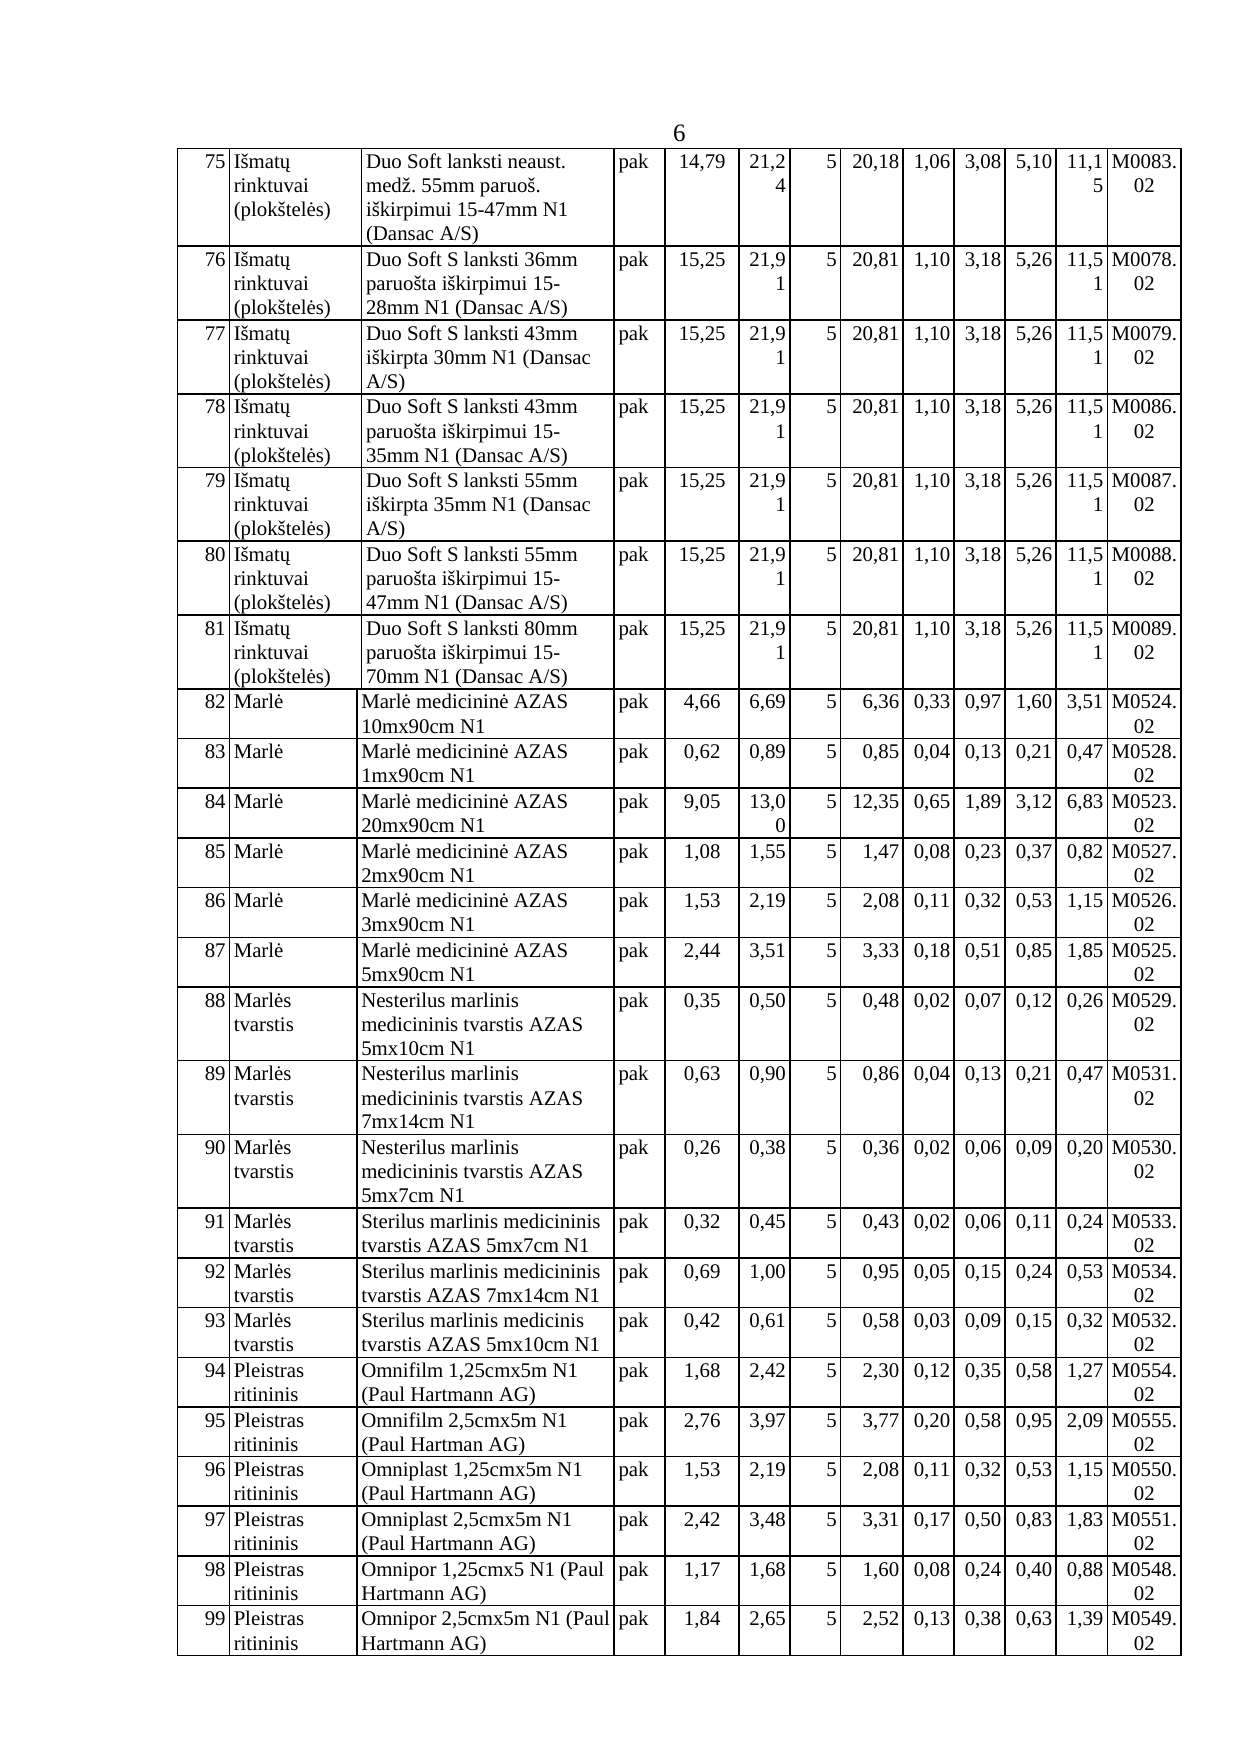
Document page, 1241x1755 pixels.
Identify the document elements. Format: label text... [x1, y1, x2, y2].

table_cell 5,26 [1006, 468, 1055, 540]
table_cell 11,51 [1057, 542, 1107, 614]
table_cell Marlė [230, 888, 356, 936]
table_cell 5 [791, 1557, 840, 1605]
table_cell 0,32 [1057, 1308, 1107, 1356]
table_cell 0,65 [904, 789, 953, 837]
table_cell 1,68 [666, 1358, 738, 1406]
table_cell 0,61 [740, 1308, 789, 1356]
table_cell 15,25 [666, 321, 738, 393]
table_cell 0,85 [1006, 938, 1055, 986]
table_cell 1,00 [740, 1259, 789, 1307]
table_cell 5,26 [1006, 395, 1055, 467]
table_cell 94 [178, 1358, 229, 1406]
table_cell 2,52 [841, 1606, 902, 1654]
table_cell 3,97 [740, 1408, 789, 1456]
table_cell 5 [791, 938, 840, 986]
table_cell 88 [178, 988, 229, 1060]
table_cell 0,17 [904, 1507, 953, 1555]
table_cell 91 [178, 1209, 229, 1257]
table_cell 5,26 [1006, 542, 1055, 614]
table_cell 2,19 [740, 888, 789, 936]
table_cell 80 [178, 542, 229, 614]
table_cell 1,10 [904, 395, 953, 467]
table_cell 0,95 [1006, 1408, 1055, 1456]
table_cell 0,26 [666, 1135, 738, 1207]
table_cell 3,77 [841, 1408, 902, 1456]
table_cell 21,91 [740, 321, 789, 393]
table_cell 95 [178, 1408, 229, 1456]
table_cell 20,81 [841, 247, 902, 319]
table_cell 0,13 [955, 739, 1004, 787]
table_cell pak [615, 839, 664, 887]
table_cell 1,55 [740, 839, 789, 887]
table_cell Marlės tvarstis [230, 1135, 356, 1207]
table_cell 0,08 [904, 839, 953, 887]
table_cell 0,04 [904, 1061, 953, 1133]
table_cell 6,69 [740, 690, 789, 738]
table_cell 5 [791, 1209, 840, 1257]
table_cell 5 [791, 888, 840, 936]
table_cell 1,15 [1057, 1457, 1107, 1505]
table_cell 6,83 [1057, 789, 1107, 837]
table_cell 0,90 [740, 1061, 789, 1133]
table_cell 0,48 [841, 988, 902, 1060]
table_cell 1,10 [904, 542, 953, 614]
table_cell 0,08 [904, 1557, 953, 1605]
table_cell 0,53 [1057, 1259, 1107, 1307]
table_cell 5,26 [1006, 616, 1055, 688]
table_cell 0,85 [841, 739, 902, 787]
table_cell 0,37 [1006, 839, 1055, 887]
table_cell 21,91 [740, 542, 789, 614]
table_cell 15,25 [666, 616, 738, 688]
table_cell 0,33 [904, 690, 953, 738]
table_cell 5 [791, 321, 840, 393]
table_cell 0,12 [904, 1358, 953, 1406]
table_cell 11,51 [1057, 468, 1107, 540]
table_cell 99 [178, 1606, 229, 1654]
table_cell 81 [178, 616, 229, 688]
table_cell 5 [791, 1606, 840, 1654]
table_cell 0,82 [1057, 839, 1107, 887]
table_cell 0,06 [955, 1209, 1004, 1257]
table_cell 0,11 [904, 888, 953, 936]
table_cell pak [615, 1308, 664, 1356]
table_cell 1,10 [904, 468, 953, 540]
table_cell 2,44 [666, 938, 738, 986]
table_cell 4,66 [666, 690, 738, 738]
table_cell 89 [178, 1061, 229, 1133]
table_cell 0,69 [666, 1259, 738, 1307]
table_cell pak [615, 1507, 664, 1555]
table_cell 0,21 [1006, 739, 1055, 787]
table_cell 3,18 [955, 247, 1004, 319]
table_cell 14,79 [666, 149, 738, 245]
table_cell 5,10 [1006, 149, 1055, 245]
table_cell 0,43 [841, 1209, 902, 1257]
table_cell 1,85 [1057, 938, 1107, 986]
table_cell M0530.02 [1108, 1135, 1180, 1207]
table_cell pak [615, 1457, 664, 1505]
table_cell 0,83 [1006, 1507, 1055, 1555]
table_cell 2,42 [740, 1358, 789, 1406]
table_cell 15,25 [666, 247, 738, 319]
table_cell 0,53 [1006, 888, 1055, 936]
table_cell 86 [178, 888, 229, 936]
table_cell M0088.02 [1108, 542, 1180, 614]
table_cell 1,27 [1057, 1358, 1107, 1406]
table_cell 20,81 [841, 616, 902, 688]
table_cell 0,47 [1057, 739, 1107, 787]
table_cell 5 [791, 690, 840, 738]
table_cell Marlės tvarstis [230, 988, 356, 1060]
table_cell 5 [791, 789, 840, 837]
table_cell 0,11 [904, 1457, 953, 1505]
table_cell 3,33 [841, 938, 902, 986]
table_cell pak [615, 1606, 664, 1654]
table_cell 1,60 [841, 1557, 902, 1605]
table_cell 5,26 [1006, 321, 1055, 393]
table_cell 2,30 [841, 1358, 902, 1406]
table_cell 20,81 [841, 542, 902, 614]
table_cell 1,39 [1057, 1606, 1107, 1654]
table_cell 90 [178, 1135, 229, 1207]
table_cell 2,76 [666, 1408, 738, 1456]
table_cell 3,51 [740, 938, 789, 986]
table_cell 15,25 [666, 542, 738, 614]
table_cell 3,18 [955, 542, 1004, 614]
table_cell 0,63 [666, 1061, 738, 1133]
table_cell 12,35 [841, 789, 902, 837]
table_cell 21,91 [740, 395, 789, 467]
table_cell 0,15 [955, 1259, 1004, 1307]
table_cell 0,18 [904, 938, 953, 986]
table_cell 0,13 [904, 1606, 953, 1654]
table_cell 0,63 [1006, 1606, 1055, 1654]
table_cell Marlės tvarstis [230, 1061, 356, 1133]
table_cell 0,02 [904, 1135, 953, 1207]
table_cell 77 [178, 321, 229, 393]
table_cell 0,04 [904, 739, 953, 787]
table_cell 0,07 [955, 988, 1004, 1060]
table_cell 21,91 [740, 468, 789, 540]
table_cell pak [615, 149, 664, 245]
table_cell 5 [791, 839, 840, 887]
table_cell 98 [178, 1557, 229, 1605]
table_cell 0,38 [740, 1135, 789, 1207]
table_cell 0,03 [904, 1308, 953, 1356]
table_cell pak [615, 395, 664, 467]
table_cell 3,51 [1057, 690, 1107, 738]
table_cell pak [615, 468, 664, 540]
table_cell 0,09 [955, 1308, 1004, 1356]
table_cell 11,15 [1057, 149, 1107, 245]
table_cell 0,06 [955, 1135, 1004, 1207]
table_cell 5 [791, 1061, 840, 1133]
table_cell 2,08 [841, 888, 902, 936]
table_cell 2,08 [841, 1457, 902, 1505]
table_cell 21,24 [740, 149, 789, 245]
table_cell 9,05 [666, 789, 738, 837]
table_cell M0079.02 [1108, 321, 1180, 393]
table_cell 3,18 [955, 395, 1004, 467]
table_cell 0,35 [955, 1358, 1004, 1406]
table_cell 21,91 [740, 247, 789, 319]
table_cell 3,18 [955, 616, 1004, 688]
table_cell 1,15 [1057, 888, 1107, 936]
table_cell Marlė [230, 789, 356, 837]
table_cell 5 [791, 1135, 840, 1207]
table_cell 11,51 [1057, 616, 1107, 688]
table_cell 0,32 [955, 1457, 1004, 1505]
table_cell 1,10 [904, 616, 953, 688]
table_cell 5 [791, 395, 840, 467]
table_cell pak [615, 616, 664, 688]
table_cell 20,18 [841, 149, 902, 245]
table_cell 0,86 [841, 1061, 902, 1133]
table_cell 2,09 [1057, 1408, 1107, 1456]
table_cell 1,47 [841, 839, 902, 887]
table_cell 3,18 [955, 321, 1004, 393]
table_cell 1,68 [740, 1557, 789, 1605]
table_cell 1,10 [904, 321, 953, 393]
table_cell 0,24 [1057, 1209, 1107, 1257]
table_cell 3,08 [955, 149, 1004, 245]
table_cell 0,24 [955, 1557, 1004, 1605]
table_cell 3,12 [1006, 789, 1055, 837]
table_cell 0,38 [955, 1606, 1004, 1654]
table_cell M0086.02 [1108, 395, 1180, 467]
table_cell 87 [178, 938, 229, 986]
table_cell 1,84 [666, 1606, 738, 1654]
table_cell 0,11 [1006, 1209, 1055, 1257]
table_cell 1,89 [955, 789, 1004, 837]
table_cell 0,58 [1006, 1358, 1055, 1406]
table_cell 0,32 [666, 1209, 738, 1257]
table_cell 5 [791, 1358, 840, 1406]
table_cell 15,25 [666, 468, 738, 540]
table_cell 92 [178, 1259, 229, 1307]
table_cell 5,26 [1006, 247, 1055, 319]
table_cell pak [615, 1135, 664, 1207]
table_cell 5 [791, 1457, 840, 1505]
table_cell pak [615, 1061, 664, 1133]
table_cell 1,08 [666, 839, 738, 887]
table_cell 2,65 [740, 1606, 789, 1654]
table_cell pak [615, 1408, 664, 1456]
table_cell 76 [178, 247, 229, 319]
table_cell 1,60 [1006, 690, 1055, 738]
table_cell 1,83 [1057, 1507, 1107, 1555]
table_cell 0,47 [1057, 1061, 1107, 1133]
table_cell 84 [178, 789, 229, 837]
table_cell 0,42 [666, 1308, 738, 1356]
table_cell 0,35 [666, 988, 738, 1060]
table_cell 20,81 [841, 395, 902, 467]
table_cell M0083.02 [1108, 149, 1180, 245]
table_cell 6,36 [841, 690, 902, 738]
table_cell 5 [791, 739, 840, 787]
table_cell Išmatų rinktuvai (plokštelės) [230, 149, 361, 245]
table_cell M0087.02 [1108, 468, 1180, 540]
table_cell M0089.02 [1108, 616, 1180, 688]
table_cell 0,58 [955, 1408, 1004, 1456]
table_cell 5 [791, 149, 840, 245]
table_cell 96 [178, 1457, 229, 1505]
table_cell 1,17 [666, 1557, 738, 1605]
table_cell 0,15 [1006, 1308, 1055, 1356]
table_cell 5 [791, 542, 840, 614]
table_cell pak [615, 938, 664, 986]
table_cell 5 [791, 468, 840, 540]
table_cell 1,53 [666, 1457, 738, 1505]
table_cell 0,51 [955, 938, 1004, 986]
table_cell M0531.02 [1108, 1061, 1180, 1133]
table_cell 1,10 [904, 247, 953, 319]
table_cell 85 [178, 839, 229, 887]
table_cell 97 [178, 1507, 229, 1555]
table_cell 20,81 [841, 321, 902, 393]
table_cell 3,31 [841, 1507, 902, 1555]
table_cell 15,25 [666, 395, 738, 467]
table_cell 5 [791, 988, 840, 1060]
table_cell 0,97 [955, 690, 1004, 738]
table_cell 0,40 [1006, 1557, 1055, 1605]
table_cell 79 [178, 468, 229, 540]
table_cell 0,05 [904, 1259, 953, 1307]
table_cell 0,88 [1057, 1557, 1107, 1605]
table_cell 75 [178, 149, 229, 245]
table_cell 0,13 [955, 1061, 1004, 1133]
table_cell 11,51 [1057, 321, 1107, 393]
table_cell 0,53 [1006, 1457, 1055, 1505]
table_cell 5 [791, 1408, 840, 1456]
table_cell pak [615, 739, 664, 787]
table_cell 83 [178, 739, 229, 787]
table_cell 1,53 [666, 888, 738, 936]
table_cell 0,24 [1006, 1259, 1055, 1307]
table_cell 2,19 [740, 1457, 789, 1505]
table_cell 1,06 [904, 149, 953, 245]
table_cell 3,18 [955, 468, 1004, 540]
table_cell 0,20 [904, 1408, 953, 1456]
table_cell 5 [791, 616, 840, 688]
table_cell pak [615, 247, 664, 319]
table_cell Marlė [230, 739, 356, 787]
table_cell 93 [178, 1308, 229, 1356]
table_cell 0,36 [841, 1135, 902, 1207]
table_cell pak [615, 690, 664, 738]
table_cell 5 [791, 247, 840, 319]
table_cell 5 [791, 1507, 840, 1555]
table_cell 0,50 [955, 1507, 1004, 1555]
table_cell 21,91 [740, 616, 789, 688]
table_cell M0529.02 [1108, 988, 1180, 1060]
table_cell M0078.02 [1108, 247, 1180, 319]
table_cell 0,21 [1006, 1061, 1055, 1133]
table_cell 0,02 [904, 988, 953, 1060]
table_cell 0,32 [955, 888, 1004, 936]
table_cell 0,62 [666, 739, 738, 787]
table_cell pak [615, 1259, 664, 1307]
table_cell Marlė [230, 839, 356, 887]
table_cell Marlė [230, 690, 356, 738]
table_cell 3,48 [740, 1507, 789, 1555]
table_cell 11,51 [1057, 395, 1107, 467]
table_cell 0,12 [1006, 988, 1055, 1060]
table_cell 0,20 [1057, 1135, 1107, 1207]
table_cell 78 [178, 395, 229, 467]
table_cell 82 [178, 690, 229, 738]
table_cell pak [615, 1358, 664, 1406]
table_cell 0,45 [740, 1209, 789, 1257]
table_cell 11,51 [1057, 247, 1107, 319]
table_cell pak [615, 988, 664, 1060]
table_cell pak [615, 542, 664, 614]
table_cell 0,89 [740, 739, 789, 787]
table_cell 0,26 [1057, 988, 1107, 1060]
table_cell 0,95 [841, 1259, 902, 1307]
table_cell 20,81 [841, 468, 902, 540]
table_cell 5 [791, 1308, 840, 1356]
table_cell pak [615, 789, 664, 837]
table_cell pak [615, 888, 664, 936]
table_cell pak [615, 321, 664, 393]
table_cell 2,42 [666, 1507, 738, 1555]
table_cell pak [615, 1557, 664, 1605]
table_cell 0,02 [904, 1209, 953, 1257]
table_cell 5 [791, 1259, 840, 1307]
table_cell 0,23 [955, 839, 1004, 887]
table_cell 0,09 [1006, 1135, 1055, 1207]
table_cell pak [615, 1209, 664, 1257]
table_cell Marlė [230, 938, 356, 986]
table_cell 0,58 [841, 1308, 902, 1356]
table_cell 0,50 [740, 988, 789, 1060]
